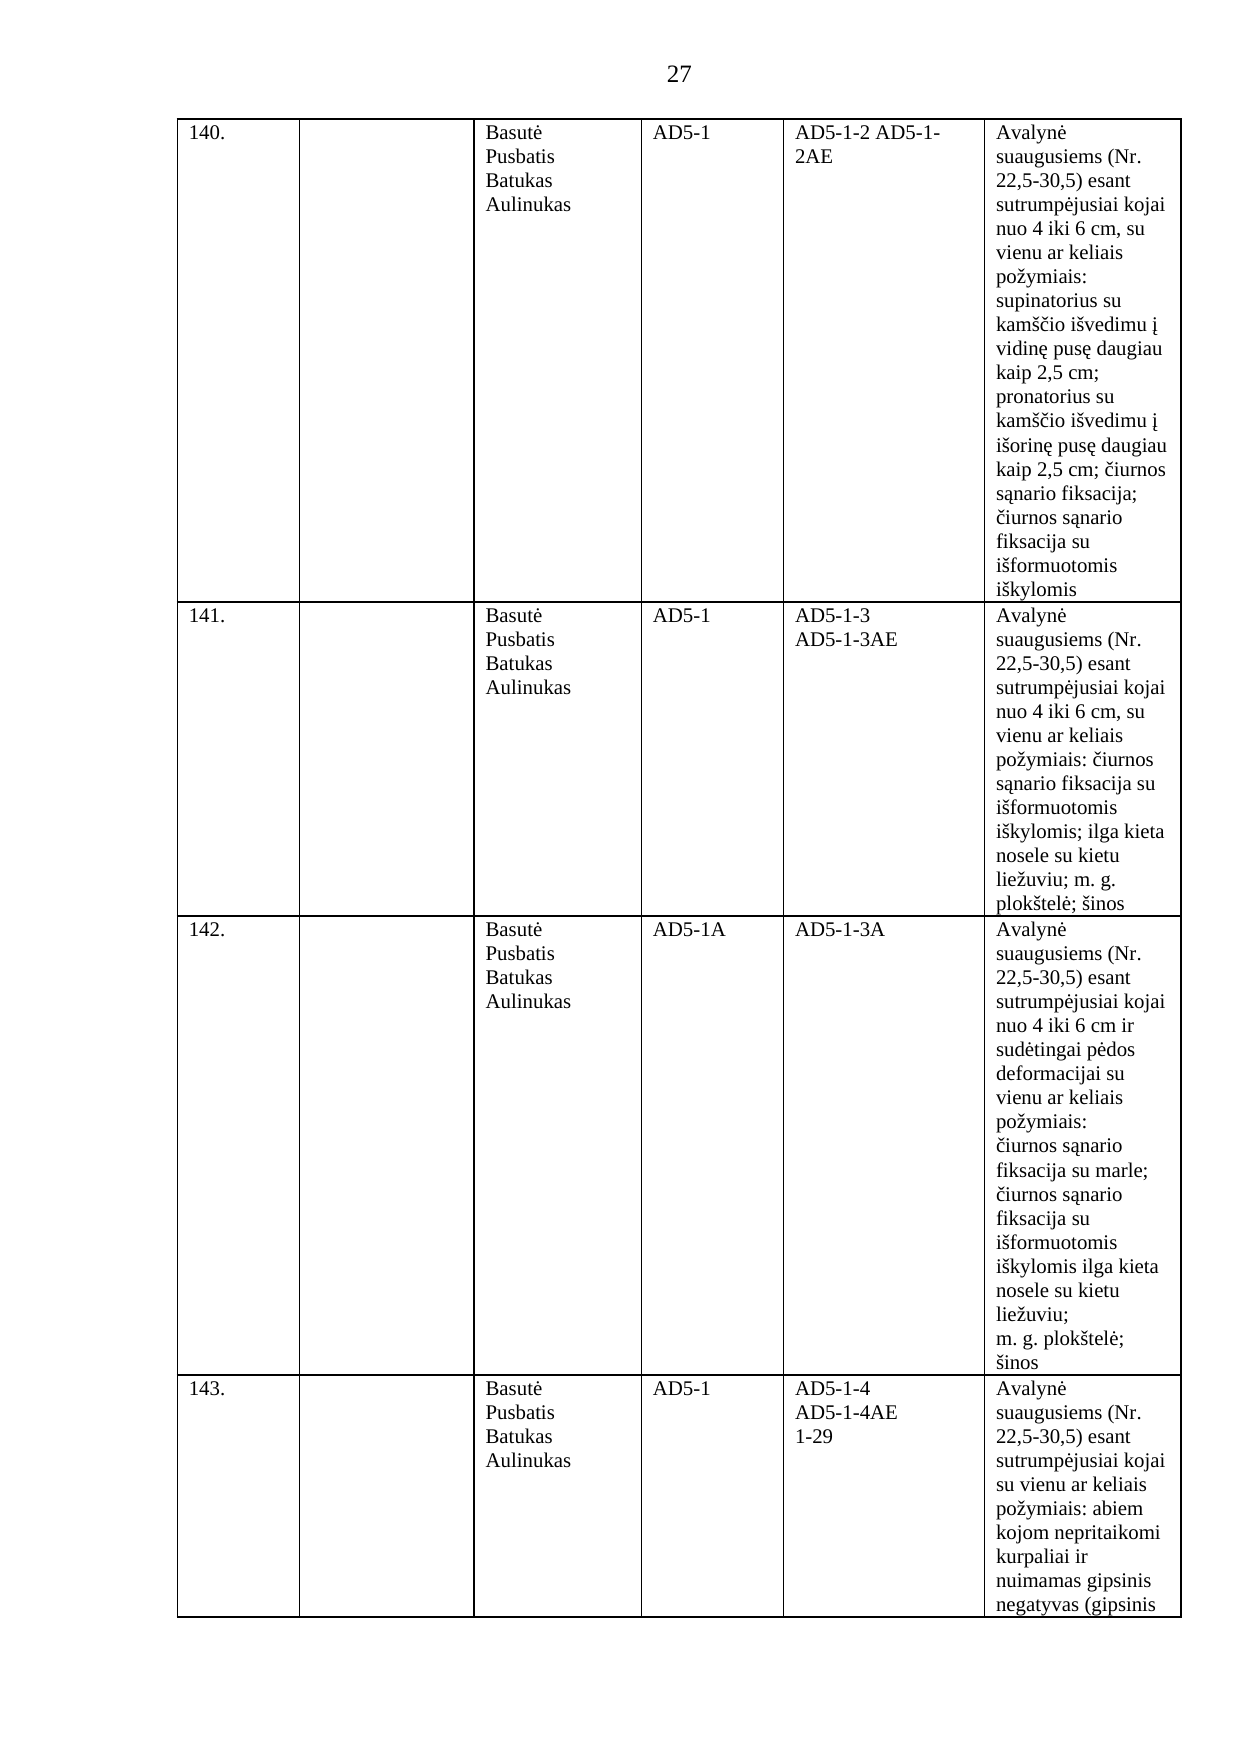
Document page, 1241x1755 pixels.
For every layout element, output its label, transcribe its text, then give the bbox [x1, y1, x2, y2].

table_cell [300, 120, 473, 601]
table_cell Basutė Pusbatis Batukas Aulinukas [475, 917, 641, 1374]
table_cell [300, 603, 473, 915]
table_cell Avalynė suaugusiems (Nr. 22,5-30,5) esant sutrumpėjusiai kojai su vienu ar keliais požymiais: abiem kojom nepritaikomi kurpaliai ir nuimamas gipsinis negatyvas (gipsinis [985, 1376, 1180, 1616]
table_cell Avalynė suaugusiems (Nr. 22,5-30,5) esant sutrumpėjusiai kojai nuo 4 iki 6 cm, su vienu ar keliais požymiais: supinatorius su kamščio išvedimu į vidinę pusę daugiau kaip 2,5 cm; pronatorius su kamščio išvedimu į išorinę pusę daugiau kaip 2,5 cm; čiurnos sąnario fiksacija; čiurnos sąnario fiksacija su išformuotomis iškylomis [985, 120, 1180, 601]
table_cell AD5-1 [642, 603, 783, 915]
table_cell [300, 917, 473, 1374]
table_cell 143. [178, 1376, 299, 1616]
table_cell AD5-1-4 AD5-1-4AE 1-29 [784, 1376, 984, 1616]
table_cell Avalynė suaugusiems (Nr. 22,5-30,5) esant sutrumpėjusiai kojai nuo 4 iki 6 cm ir sudėtingai pėdos deformacijai su vienu ar keliais požymiais: čiurnos sąnario fiksacija su marle; čiurnos sąnario fiksacija su išformuotomis iškylomis ilga kieta nosele su kietu liežuviu; m. g. plokštelė; šinos [985, 917, 1180, 1374]
table_cell Basutė Pusbatis Batukas Aulinukas [475, 603, 641, 915]
table_cell 141. [178, 603, 299, 915]
table_cell AD5-1A [642, 917, 783, 1374]
table_cell AD5-1-3A [784, 917, 984, 1374]
table_cell AD5-1 [642, 120, 783, 601]
table_cell AD5-1-3 AD5-1-3AE [784, 603, 984, 915]
table_cell Basutė Pusbatis Batukas Aulinukas [475, 1376, 641, 1616]
table_cell Basutė Pusbatis Batukas Aulinukas [475, 120, 641, 601]
table_cell [300, 1376, 473, 1616]
table_cell Avalynė suaugusiems (Nr. 22,5-30,5) esant sutrumpėjusiai kojai nuo 4 iki 6 cm, su vienu ar keliais požymiais: čiurnos sąnario fiksacija su išformuotomis iškylomis; ilga kieta nosele su kietu liežuviu; m. g. plokštelė; šinos [985, 603, 1180, 915]
table_cell AD5-1 [642, 1376, 783, 1616]
table_cell AD5-1-2 AD5-1-2AE [784, 120, 984, 601]
table_cell 142. [178, 917, 299, 1374]
table_cell 140. [178, 120, 299, 601]
